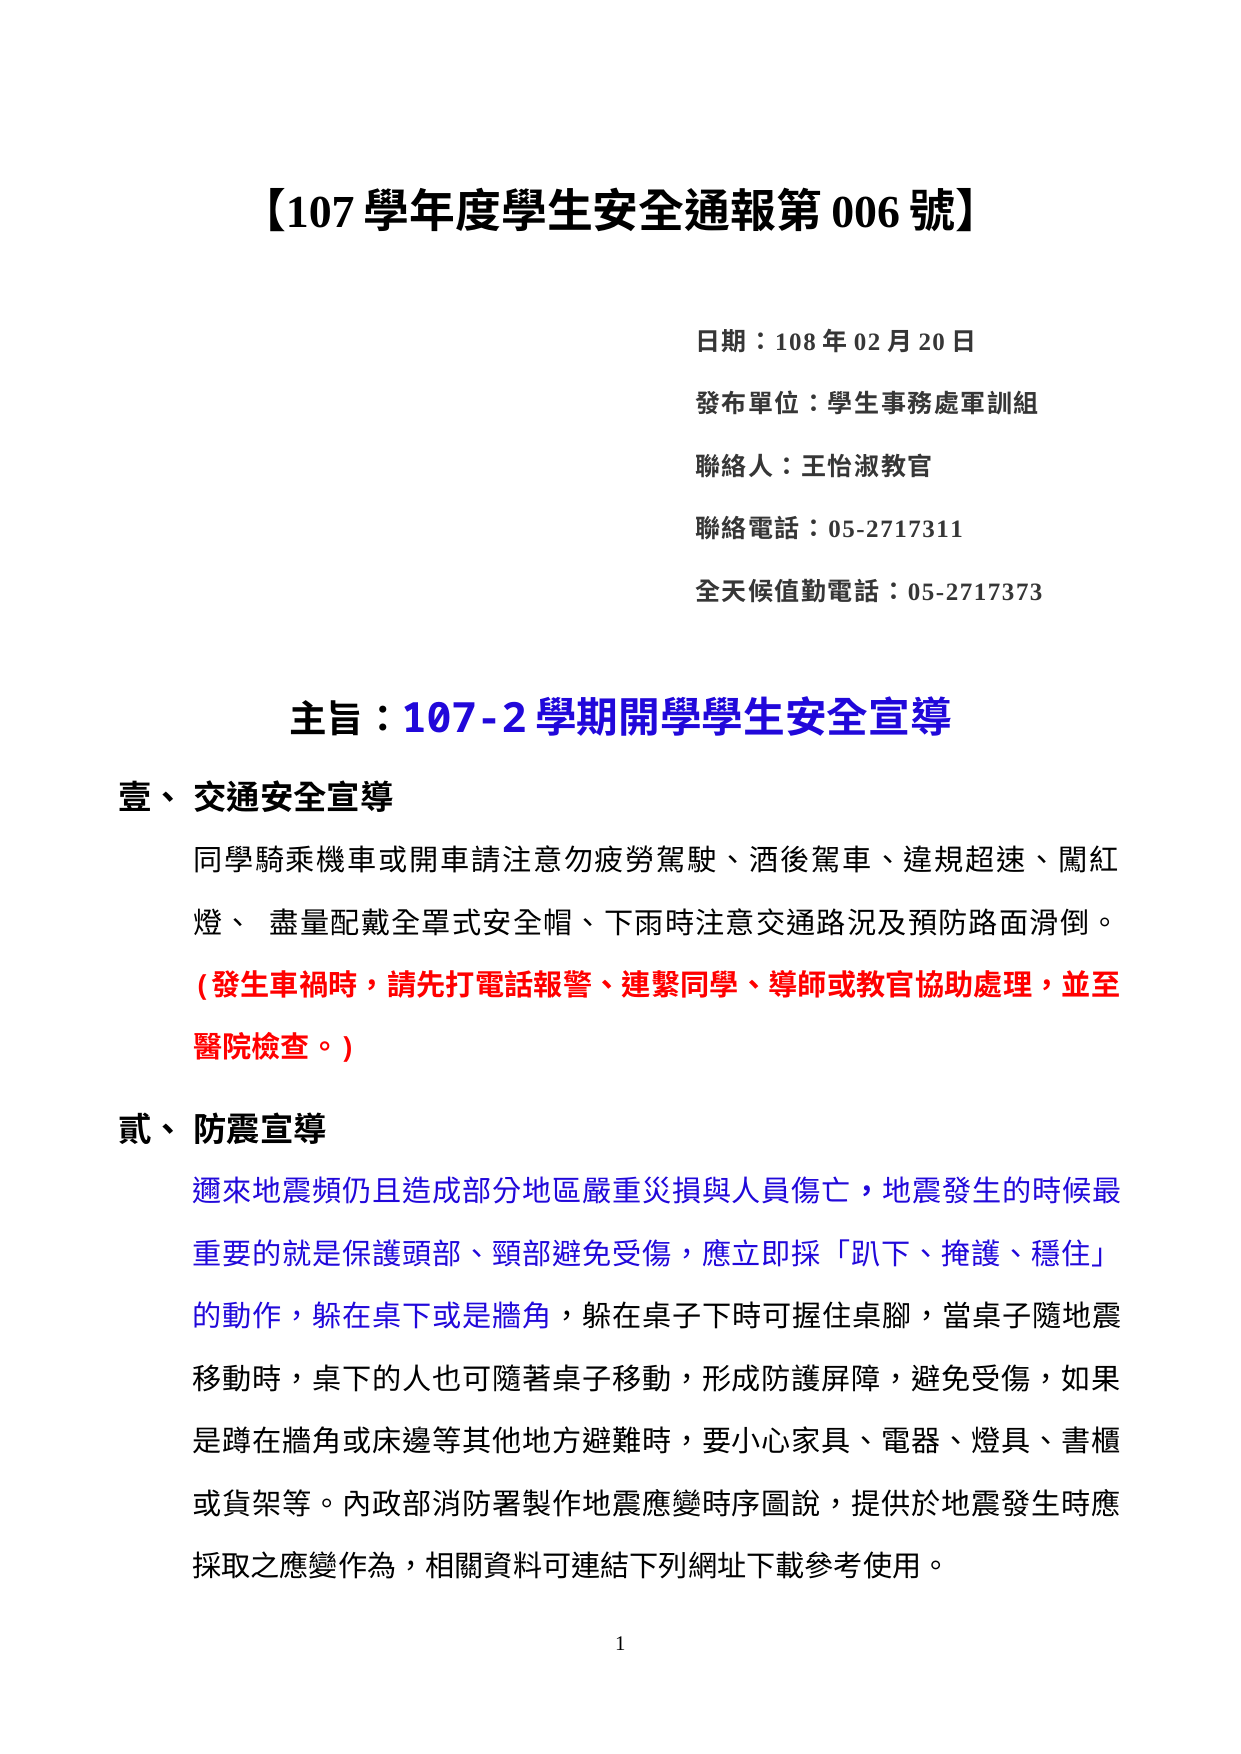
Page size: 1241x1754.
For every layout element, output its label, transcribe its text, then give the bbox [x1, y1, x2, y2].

text 聯絡人：王怡淑教官 [118, 422, 1122, 485]
text 日期：108年02月20日 [118, 297, 1122, 360]
text 聯絡電話：05-2717311 [118, 485, 1122, 547]
list 防震宣導 [118, 1085, 1122, 1147]
list 交通安全宣導 [118, 754, 1122, 816]
text 【107學年度學生安全通報第006號】 [118, 135, 1122, 260]
text 同學騎乘機車或開車請注意勿疲勞駕駛、酒後駕車、違規超速、闖紅燈、 盡量配戴全罩式安全帽、下雨時注意交通路況及預防路面滑倒。 (發生車禍時，請先打電話報警、連繫同學、導師或教官協助處理，並至醫院檢查。) [193, 816, 1122, 1066]
text 發布單位：學生事務處軍訓組 [118, 360, 1122, 422]
text 邇來地震頻仍且造成部分地區嚴重災損與人員傷亡，地震發生的時候最重要的就是保護頭部、頸部避免受傷，應立即採「趴下、掩護、穩住」的動作，躲在桌下或是牆角，躲在桌子下時可握住桌腳，當桌子隨地震移動時，桌下的人也可隨著桌子移動，形成防護屏障，避免受傷，如果是蹲在牆角或床邊等其他地方避難時，要小心家具、電器、燈具、書櫃或貨架等。內政部消防署製作地震應變時序圖說，提供於地震發生時應採取之應變作為，相關資料可連結下列網址下載參考使用。 [192, 1147, 1122, 1585]
text 主旨：107-2學期開學學生安全宣導 [118, 672, 1122, 735]
text 全天候值勤電話：05-2717373 [118, 547, 1122, 610]
